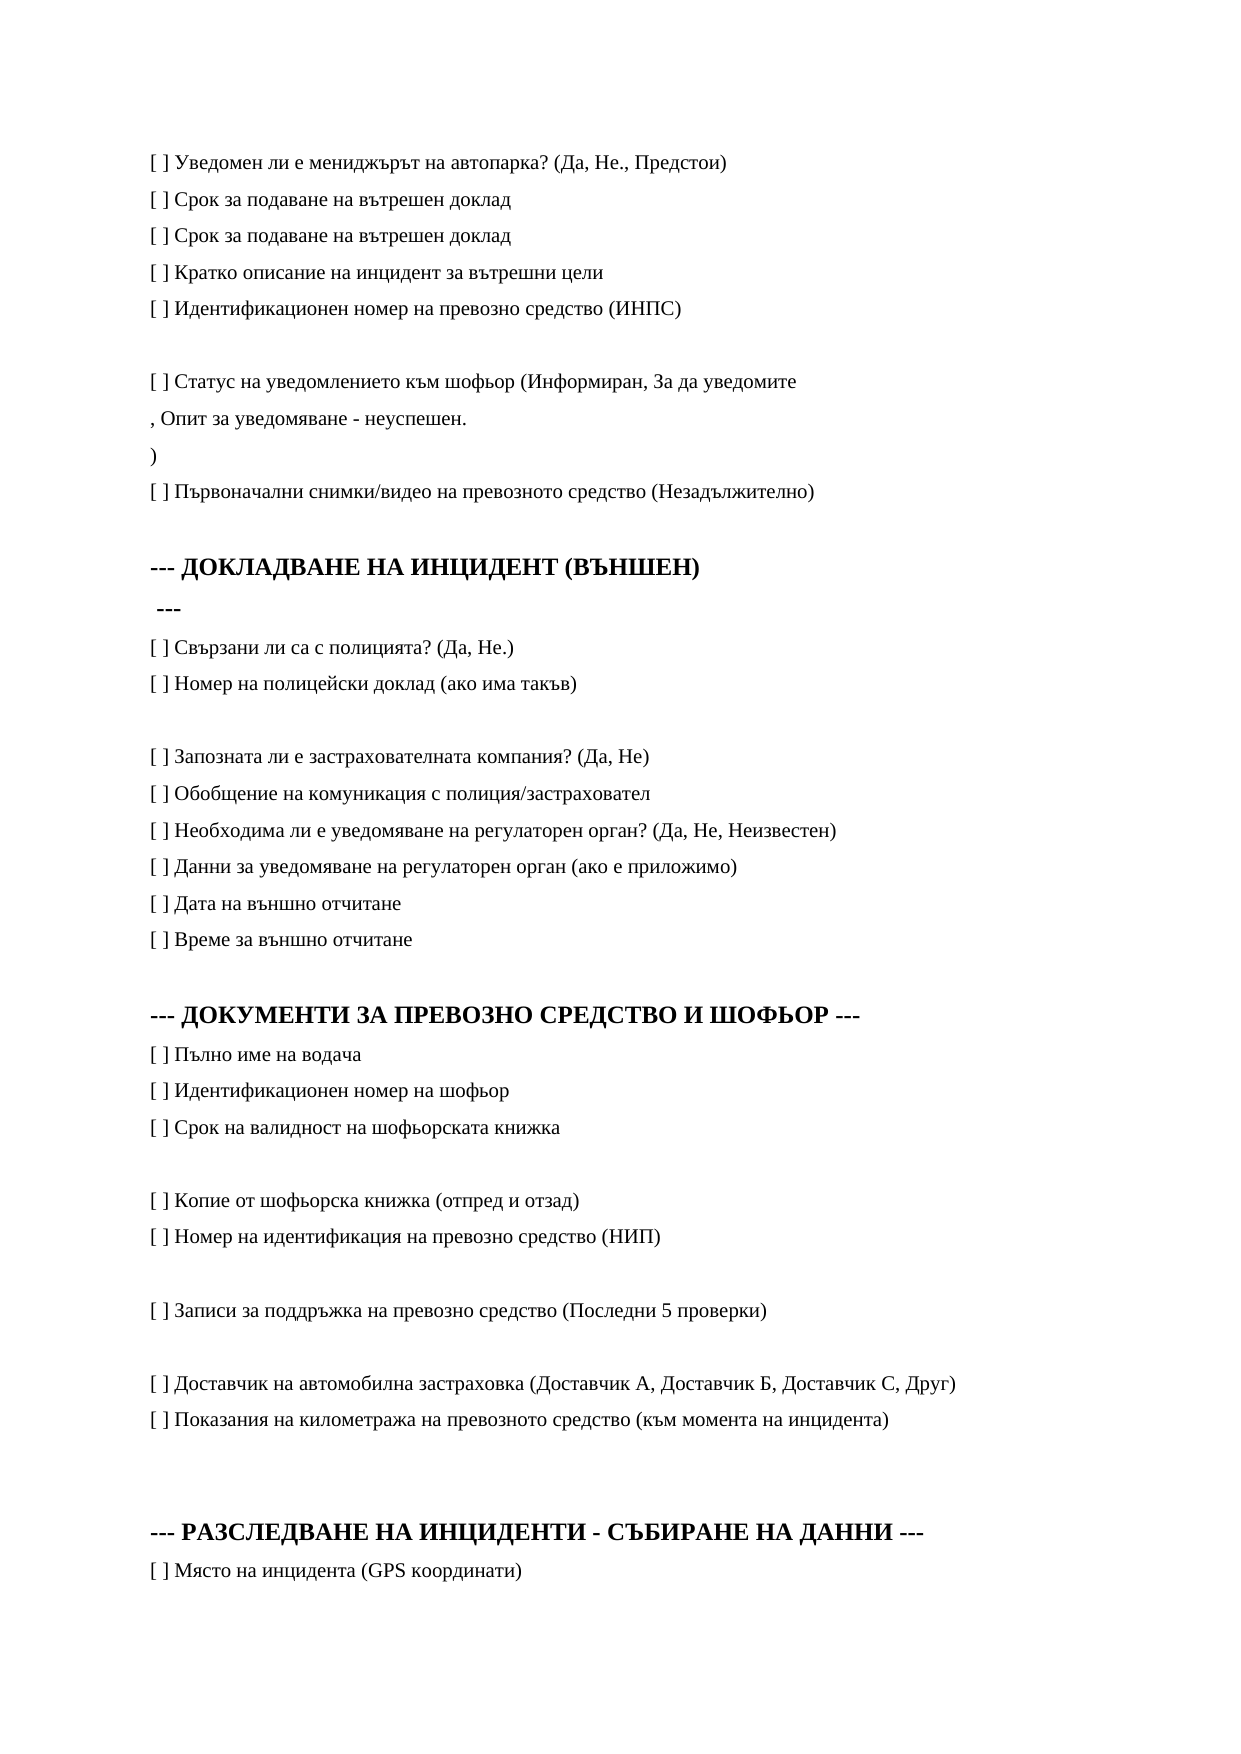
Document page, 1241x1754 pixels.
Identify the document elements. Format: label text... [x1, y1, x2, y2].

text [ ] Номер на идентификация на превозно средство (НИП) [150, 1224, 1090, 1248]
text [ ] Данни за уведомяване на регулаторен орган (ако е приложимо) [150, 854, 1090, 878]
text [ ] Идентификационен номер на превозно средство (ИНПС) [150, 296, 1090, 320]
text [ ] Кратко описание на инцидент за вътрешни цели [150, 260, 1090, 284]
text [ ] Показания на километража на превозното средство (към момента на инцидента) [150, 1407, 1090, 1431]
text ) [150, 442, 1090, 467]
text [ ] Обобщение на комуникация с полиция/застраховател [150, 781, 1090, 805]
text --- ДОКЛАДВАНЕ НА ИНЦИДЕНТ (ВЪНШЕН) [150, 552, 1090, 581]
text [ ] Копие от шофьорска книжка (отпред и отзад) [150, 1188, 1090, 1212]
text [ ] Свързани ли са с полицията? (Да, Не.) [150, 635, 1090, 659]
text [ ] Номер на полицейски доклад (ако има такъв) [150, 671, 1090, 695]
text [ ] Идентификационен номер на шофьор [150, 1078, 1090, 1102]
text [ ] Срок за подаване на вътрешен доклад [150, 187, 1090, 211]
text [ ] Пълно име на водача [150, 1042, 1090, 1066]
text , Опит за уведомяване - неуспешен. [150, 406, 1090, 430]
text [ ] Статус на уведомлението към шофьор (Информиран, За да уведомите [150, 369, 1090, 393]
text --- РАЗСЛЕДВАНЕ НА ИНЦИДЕНТИ - СЪБИРАНЕ НА ДАННИ --- [150, 1517, 1090, 1546]
text [ ] Място на инцидента (GPS координати) [150, 1558, 1090, 1582]
text [ ] Първоначални снимки/видео на превозното средство (Незадължително) [150, 479, 1090, 503]
text [ ] Запозната ли е застрахователната компания? (Да, Не) [150, 744, 1090, 768]
text [ ] Дата на външно отчитане [150, 891, 1090, 915]
text [ ] Срок за подаване на вътрешен доклад [150, 223, 1090, 247]
text [ ] Срок на валидност на шофьорската книжка [150, 1115, 1090, 1139]
text [ ] Записи за поддръжка на превозно средство (Последни 5 проверки) [150, 1297, 1090, 1322]
text [ ] Време за външно отчитане [150, 927, 1090, 951]
text [ ] Уведомен ли е мениджърът на автопарка? (Да, Не., Предстои) [150, 150, 1090, 174]
text --- [150, 593, 1090, 622]
text --- ДОКУМЕНТИ ЗА ПРЕВОЗНО СРЕДСТВО И ШОФЬОР --- [150, 1000, 1090, 1029]
text [ ] Доставчик на автомобилна застраховка (Доставчик А, Доставчик Б, Доставчик C, Друг) [150, 1371, 1090, 1395]
text [ ] Необходима ли е уведомяване на регулаторен орган? (Да, Не, Неизвестен) [150, 817, 1090, 842]
